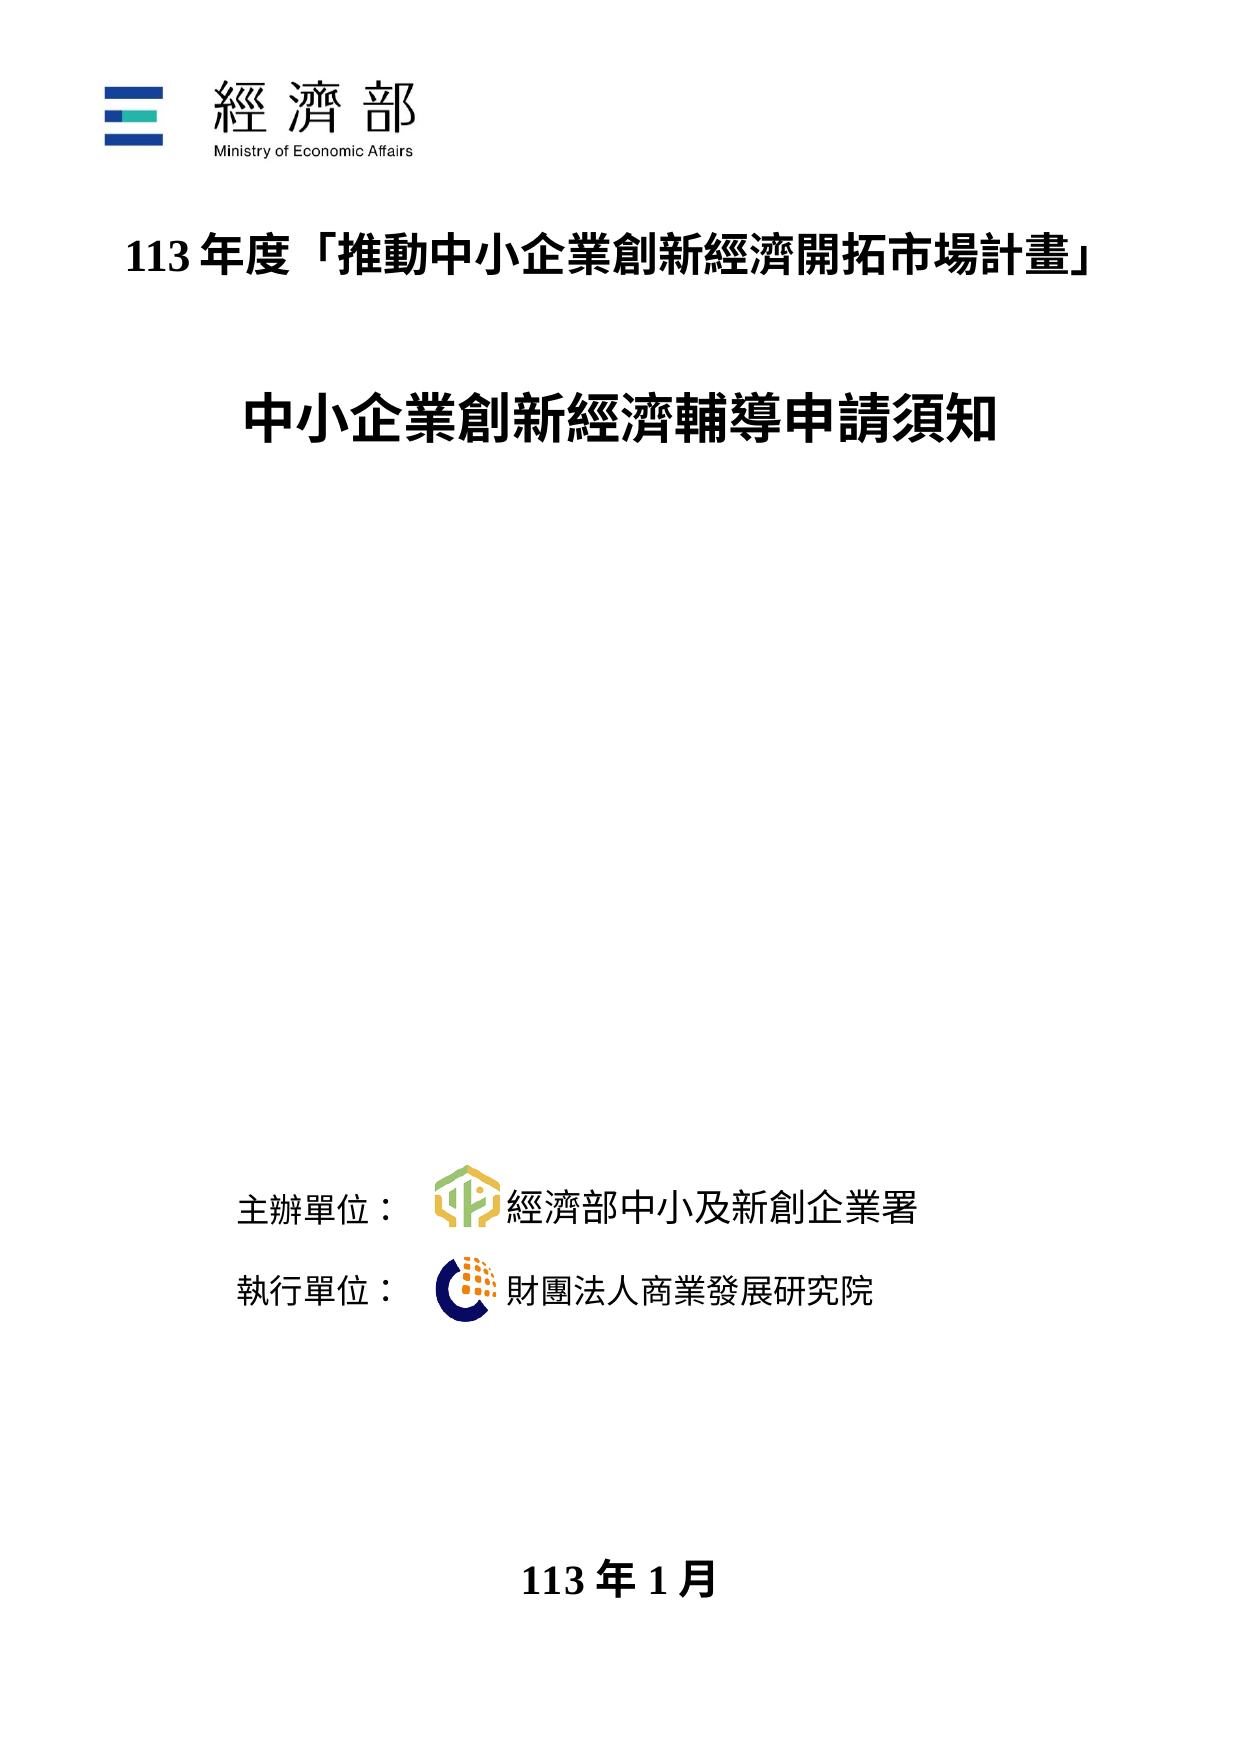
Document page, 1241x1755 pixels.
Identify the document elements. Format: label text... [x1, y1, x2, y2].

text 113年度「推動中小企業創新經濟開拓市場計畫」 [118, 218, 1122, 284]
table_cell 執行單位： [236, 1245, 428, 1334]
table_cell 財團法人商業發展研究院 [506, 1245, 1038, 1334]
table_header [428, 1149, 506, 1161]
table_header 經濟部中小及新創企業署 [506, 1149, 1038, 1244]
table_header [428, 1232, 506, 1244]
text 中小企業創新經濟輔導申請須知 [118, 397, 1122, 449]
table_cell [428, 1245, 506, 1334]
table_header 主辦單位： [236, 1149, 428, 1244]
text 113年1月 [118, 1546, 1122, 1607]
